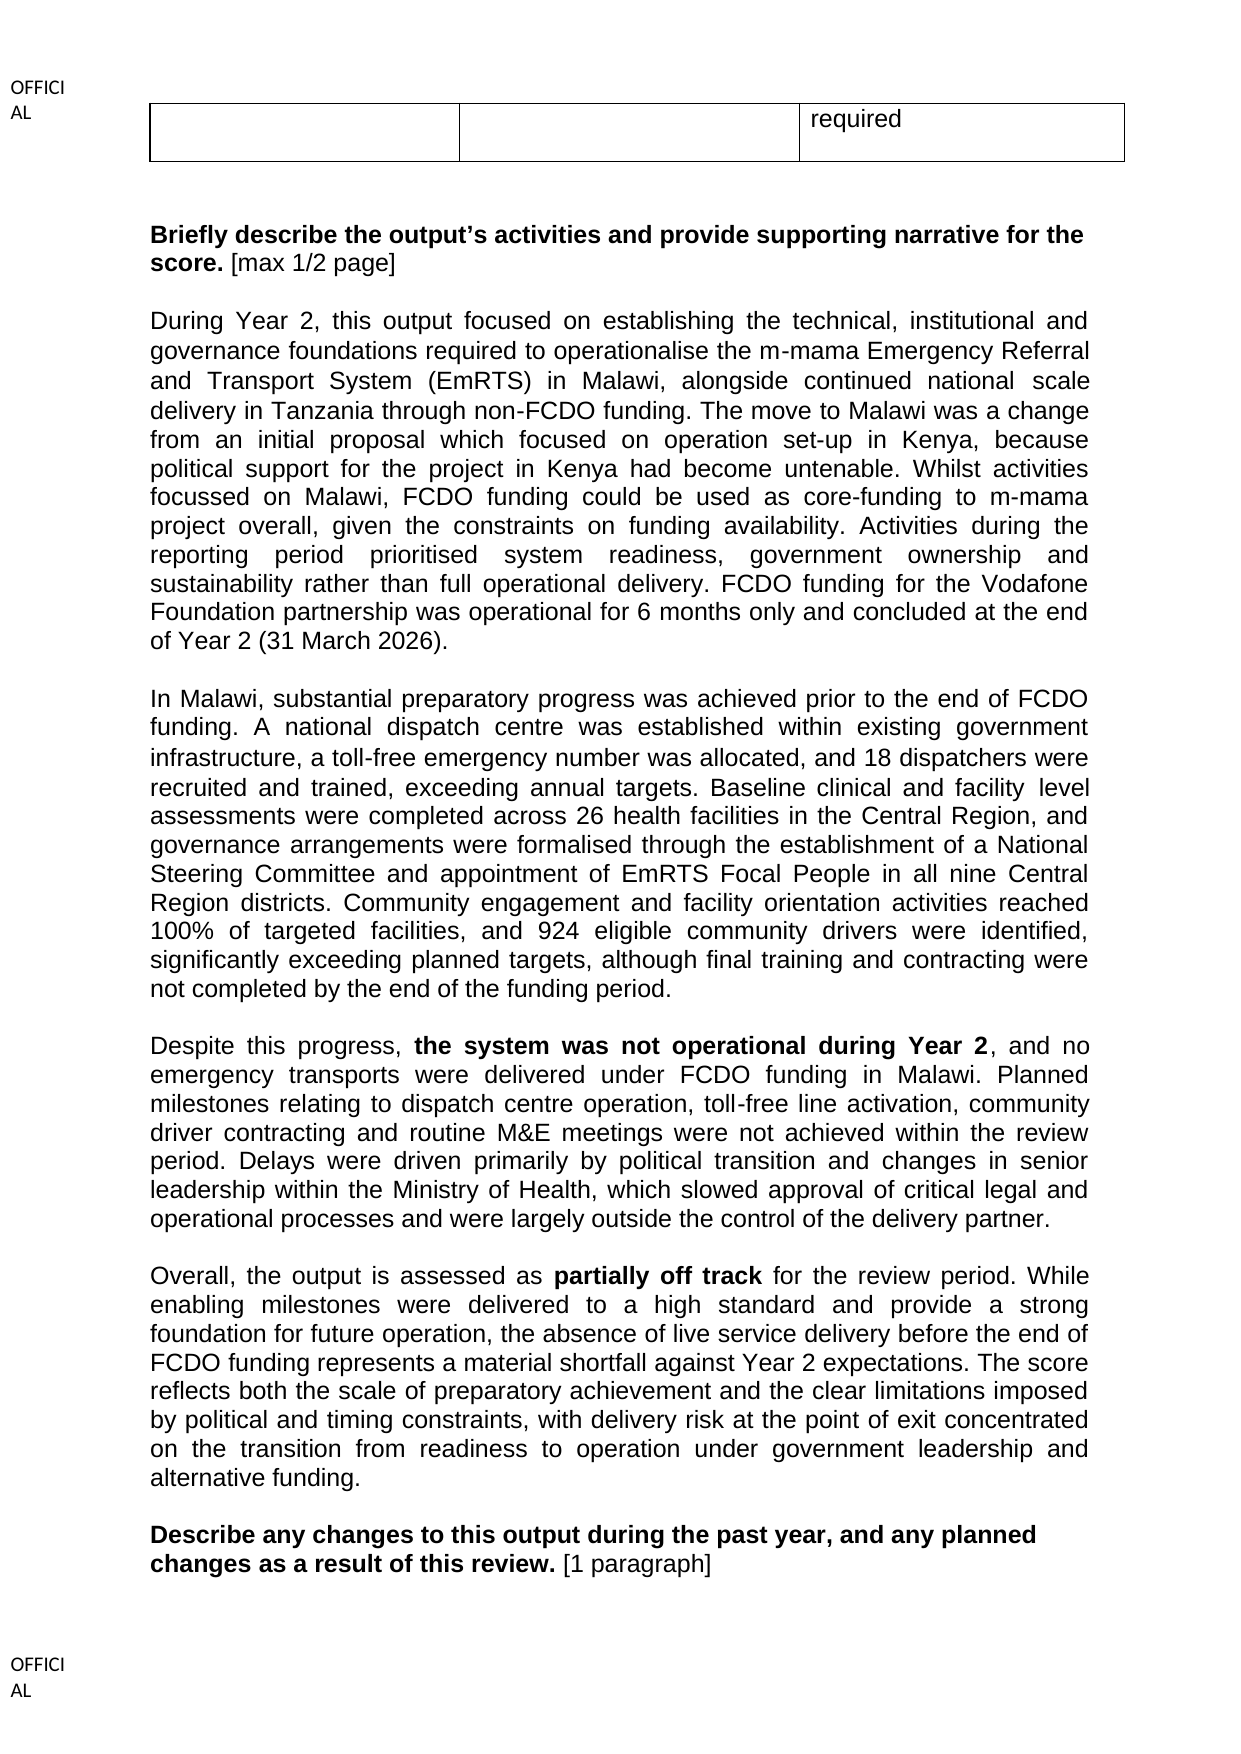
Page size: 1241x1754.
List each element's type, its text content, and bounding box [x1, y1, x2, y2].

table_cell [151, 104, 459, 161]
table_cell [460, 104, 799, 161]
text In Malawi, substantial preparatory progress was achieved prior to the end of FCDO funding. A national dispatch centre was established within existing government infrastructure, a toll-free emergency number was allocated, and 18 dispatchers were recruited and trained, exceeding annual targets. Baseline clinical and facility level assessments were completed across 26 health facilities in the Central Region, and governance arrangements were formalised through the establishment of a National Steering Committee and appointment of EmRTS Focal People in all nine Central Region districts. Community engagement and facility orientation activities reached 100% of targeted facilities, and 924 eligible community drivers were identified, significantly exceeding planned targets, although final training and contracting were not completed by the end of the funding period. [150, 684, 1090, 1003]
table_cell required [800, 104, 1124, 161]
text Briefly describe the output’s activities and provide supporting narrative for the score. [max 1/2 page] [150, 219, 1090, 277]
text Overall, the output is assessed as partially off track for the review period. While enabling milestones were delivered to a high standard and provide a strong foundation for future operation, the absence of live service delivery before the end of FCDO funding represents a material shortfall against Year 2 expectations. The score reflects both the scale of preparatory achievement and the clear limitations imposed by political and timing constraints, with delivery risk at the point of exit concentrated on the transition from readiness to operation under government leadership and alternative funding. [150, 1261, 1090, 1491]
text Despite this progress, the system was not operational during Year 2, and no emergency transports were delivered under FCDO funding in Malawi. Planned milestones relating to dispatch centre operation, toll‑free line activation, community driver contracting and routine M&E meetings were not achieved within the review period. Delays were driven primarily by political transition and changes in senior leadership within the Ministry of Health, which slowed approval of critical legal and operational processes and were largely outside the control of the delivery partner. [150, 1031, 1090, 1233]
text Describe any changes to this output during the past year, and any planned changes as a result of this review. [1 paragraph] [150, 1520, 1090, 1578]
text During Year 2, this output focused on establishing the technical, institutional and governance foundations required to operationalise the m-mama Emergency Referral and Transport System (EmRTS) in Malawi, alongside continued national scale delivery in Tanzania through non-FCDO funding. The move to Malawi was a change from an initial proposal which focused on operation set-up in Kenya, because political support for the project in Kenya had become untenable. Whilst activities focussed on Malawi, FCDO funding could be used as core-funding to m-mama project overall, given the constraints on funding availability. Activities during the reporting period prioritised system readiness, government ownership and sustainability rather than full operational delivery. FCDO funding for the Vodafone Foundation partnership was operational for 6 months only and concluded at the end of Year 2 (31 March 2026). [150, 306, 1090, 655]
